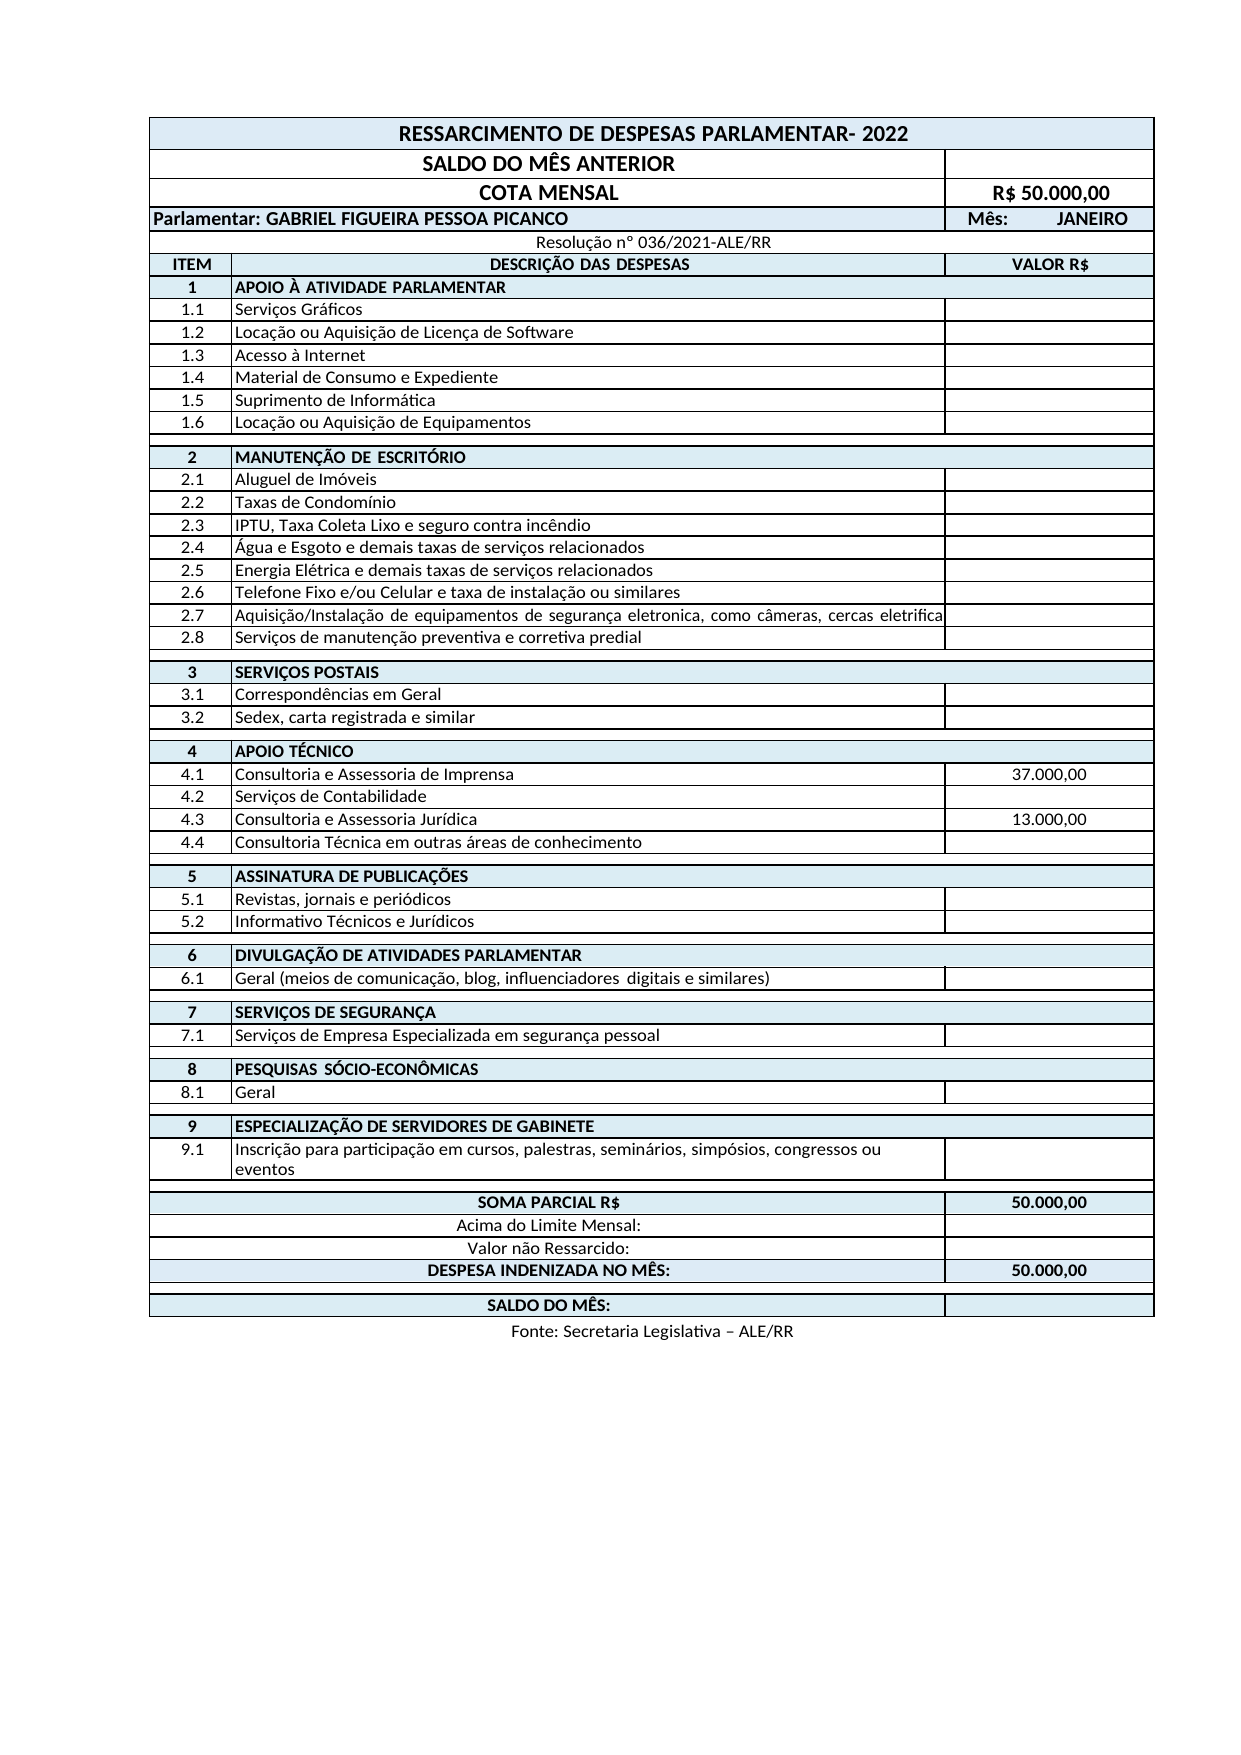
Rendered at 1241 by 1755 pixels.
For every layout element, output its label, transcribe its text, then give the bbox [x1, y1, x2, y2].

table_cell ESPECIALIZAÇÃO DE SERVIDORES DE GABINETE [232, 1116, 1153, 1137]
table_cell 2.3 [150, 515, 231, 535]
table_cell DESPESA INDENIZADA NO MÊS: [150, 1260, 944, 1281]
table_cell SERVIÇOS DE SEGURANÇA [232, 1002, 1153, 1023]
table_cell [946, 786, 1153, 807]
table_cell 6 [150, 945, 231, 966]
table_cell 37.000,00 [946, 764, 1153, 785]
table_cell [946, 1295, 1153, 1316]
table_cell [946, 390, 1153, 411]
table_cell Telefone Fixo e/ou Celular e taxa de instalação ou similares [232, 582, 944, 603]
table_cell Serviços de Empresa Especializada em segurança pessoal [232, 1025, 944, 1046]
table_cell ITEM [150, 254, 231, 275]
table_cell Suprimento de Informática [232, 390, 944, 411]
table_cell [946, 412, 1153, 433]
table_cell [150, 1047, 1153, 1057]
table_cell [150, 1104, 1153, 1114]
table_cell 5 [150, 866, 231, 887]
table_cell [946, 707, 1153, 728]
table_cell DIVULGAÇÃO DE ATIVIDADES PARLAMENTAR [232, 945, 1153, 966]
table_cell [946, 684, 1153, 705]
table_cell 1.6 [150, 412, 231, 433]
table_cell 1 [150, 277, 231, 298]
table_cell 8 [150, 1059, 231, 1080]
table_cell Serviços de manutenção preventiva e corretiva predial [232, 627, 944, 648]
table_cell Correspondências em Geral [232, 684, 944, 705]
table_cell APOIO TÉCNICO [232, 741, 1153, 762]
table_cell [946, 367, 1153, 388]
table_cell Valor não Ressarcido: [150, 1238, 944, 1259]
table_cell [946, 322, 1153, 343]
table_cell Parlamentar: GABRIEL FIGUEIRA PESSOA PICANCO [150, 208, 944, 230]
table_cell 50.000,00 [946, 1193, 1153, 1213]
table_cell Locação ou Aquisição de Licença de Software [232, 322, 944, 343]
table_cell [150, 1181, 1153, 1191]
table_cell [150, 435, 1153, 445]
table_cell Consultoria e Assessoria de Imprensa [232, 764, 944, 785]
table_cell [946, 345, 1153, 366]
table_cell 7.1 [150, 1025, 231, 1046]
table_cell APOIO À ATIVIDADE PARLAMENTAR [232, 277, 1153, 298]
table_cell DESCRIÇÃO DAS DESPESAS [232, 254, 944, 275]
table_cell R$ 50.000,00 [946, 179, 1153, 206]
table_cell Consultoria e Assessoria Jurídica [232, 809, 944, 830]
table_cell Aluguel de Imóveis [232, 469, 944, 490]
table_cell 7 [150, 1002, 231, 1023]
table_cell COTA MENSAL [150, 179, 944, 206]
table_cell [150, 1283, 1153, 1293]
table_cell 3 [150, 662, 231, 683]
table_cell 6.1 [150, 968, 231, 989]
table_cell 4.4 [150, 832, 231, 853]
table_cell Serviços Gráficos [232, 299, 944, 320]
table_cell Geral (meios de comunicação, blog, influenciadores digitais e similares) [232, 968, 944, 989]
table_cell SALDO DO MÊS ANTERIOR [150, 150, 944, 177]
table_cell Revistas, jornais e periódicos [232, 888, 944, 909]
table_cell [946, 1215, 1153, 1236]
table_cell Acima do Limite Mensal: [150, 1215, 944, 1236]
table_cell 5.2 [150, 911, 231, 932]
table_cell 2.1 [150, 469, 231, 490]
table_cell 9 [150, 1116, 231, 1137]
table_cell [946, 911, 1153, 932]
table_cell SERVIÇOS POSTAIS [232, 662, 1153, 683]
table_cell [946, 1139, 1153, 1179]
table_cell 4.3 [150, 809, 231, 830]
table_cell [946, 1025, 1153, 1046]
table_cell [946, 1082, 1153, 1103]
table_cell 13.000,00 [946, 809, 1153, 830]
table_cell [946, 299, 1153, 320]
table_cell Geral [232, 1082, 944, 1103]
table_cell 50.000,00 [946, 1260, 1153, 1281]
table_cell 5.1 [150, 888, 231, 909]
table_cell IPTU, Taxa Coleta Lixo e seguro contra incêndio [232, 515, 944, 535]
table_cell 2.6 [150, 582, 231, 603]
table_cell Material de Consumo e Expediente [232, 367, 944, 388]
table_cell 3.2 [150, 707, 231, 728]
table_cell 3.1 [150, 684, 231, 705]
table_cell Consultoria Técnica em outras áreas de conhecimento [232, 832, 944, 853]
table_cell 1.3 [150, 345, 231, 366]
table_cell Serviços de Contabilidade [232, 786, 944, 807]
table_cell 2.7 [150, 605, 231, 626]
table_cell [946, 582, 1153, 603]
table_cell [946, 515, 1153, 535]
table_cell 8.1 [150, 1082, 231, 1103]
table_cell Energia Elétrica e demais taxas de serviços relacionados [232, 560, 944, 581]
table_cell SOMA PARCIAL R$ [150, 1193, 944, 1213]
table_cell 9.1 [150, 1139, 231, 1179]
table_cell [946, 150, 1153, 177]
table_header RESSARCIMENTO DE DESPESAS PARLAMENTAR- 2022 [150, 118, 1153, 149]
table_cell [946, 560, 1153, 581]
table_cell 2.8 [150, 627, 231, 648]
table_cell PESQUISAS SÓCIO-ECONÔMICAS [232, 1059, 1153, 1080]
table_cell Resolução nº 036/2021-ALE/RR [150, 232, 1153, 252]
table_cell 2.4 [150, 537, 231, 558]
table_cell 1.5 [150, 390, 231, 411]
table_cell [150, 934, 1153, 944]
table_cell Locação ou Aquisição de Equipamentos [232, 412, 944, 433]
table_cell 1.1 [150, 299, 231, 320]
table_cell SALDO DO MÊS: [150, 1295, 944, 1316]
table_cell [946, 605, 1153, 626]
table_cell [150, 854, 1153, 864]
table_cell 1.4 [150, 367, 231, 388]
table_cell 2 [150, 447, 231, 468]
table_cell 1.2 [150, 322, 231, 343]
table_cell 2.5 [150, 560, 231, 581]
table_cell [946, 888, 1153, 909]
table_cell [150, 730, 1153, 739]
table_cell Aquisição/Instalação de equipamentos de segurança eletronica, como câmeras, cercas eletrifica [232, 605, 944, 626]
table_cell [150, 991, 1153, 1001]
table_cell Inscrição para participação em cursos, palestras, seminários, simpósios, congressos ou eventos [232, 1139, 944, 1179]
table_cell MANUTENÇÃO DE ESCRITÓRIO [232, 447, 1153, 468]
table_cell Taxas de Condomínio [232, 492, 944, 513]
table_cell [150, 650, 1153, 660]
table_cell [946, 1238, 1153, 1259]
text Fonte: Secretaria Legislativa – ALE/RR [510, 1320, 794, 1342]
table_cell [946, 537, 1153, 558]
table_cell 4 [150, 741, 231, 762]
table_cell VALOR R$ [946, 254, 1153, 275]
table_cell 4.1 [150, 764, 231, 785]
table_cell Informativo Técnicos e Jurídicos [232, 911, 944, 932]
table_cell [946, 469, 1153, 490]
table_cell Mês: JANEIRO [946, 208, 1153, 230]
table_cell [946, 832, 1153, 853]
table_cell [946, 627, 1153, 648]
table_cell Água e Esgoto e demais taxas de serviços relacionados [232, 537, 944, 558]
table_cell 4.2 [150, 786, 231, 807]
table_cell 2.2 [150, 492, 231, 513]
table_cell ASSINATURA DE PUBLICAÇÕES [232, 866, 1153, 887]
table_cell Sedex, carta registrada e similar [232, 707, 944, 728]
table_cell [946, 492, 1153, 513]
table_cell [946, 968, 1153, 989]
table_cell Acesso à Internet [232, 345, 944, 366]
